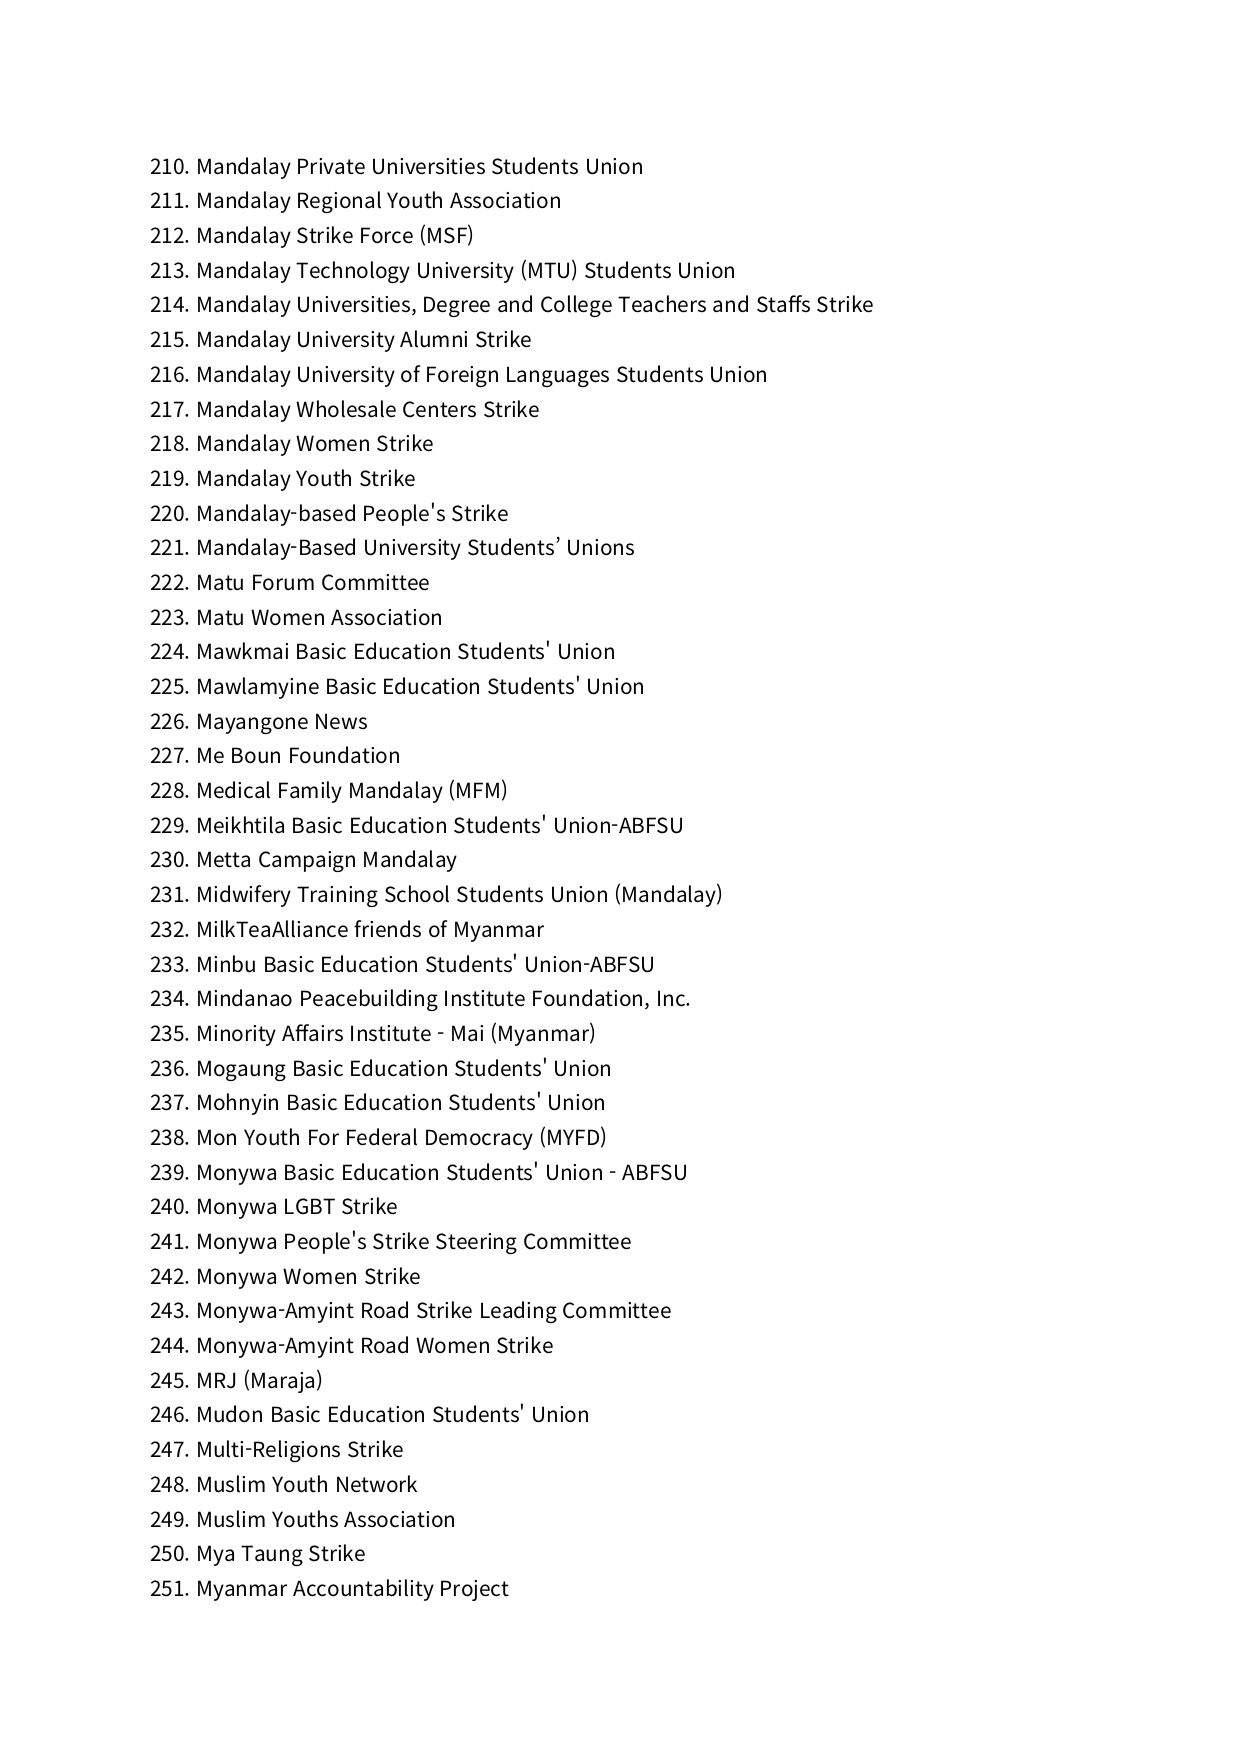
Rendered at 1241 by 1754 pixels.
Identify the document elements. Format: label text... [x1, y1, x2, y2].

text 227. Me Boun Foundation [150, 740, 1090, 770]
text 225. Mawlamyine Basic Education Students' Union [150, 670, 1090, 701]
text 211. Mandalay Regional Youth Association [150, 185, 1090, 215]
text 210. Mandalay Private Universities Students Union [150, 150, 1090, 180]
text 245. MRJ (Maraja) [150, 1364, 1090, 1394]
text 213. Mandalay Technology University (MTU) Students Union [150, 254, 1090, 284]
text 248. Muslim Youth Network [150, 1468, 1090, 1498]
text 239. Monywa Basic Education Students' Union - ABFSU [150, 1156, 1090, 1186]
text 246. Mudon Basic Education Students' Union [150, 1399, 1090, 1429]
text 241. Monywa People's Strike Steering Committee [150, 1225, 1090, 1256]
text 215. Mandalay University Alumni Strike [150, 323, 1090, 354]
text 217. Mandalay Wholesale Centers Strike [150, 393, 1090, 423]
text 232. MilkTeaAlliance friends of Myanmar [150, 913, 1090, 943]
text 238. Mon Youth For Federal Democracy (MYFD) [150, 1121, 1090, 1151]
text 221. Mandalay-Based University Students’ Unions [150, 532, 1090, 562]
text 244. Monywa-Amyint Road Women Strike [150, 1329, 1090, 1359]
text 250. Mya Taung Strike [150, 1537, 1090, 1568]
text 214. Mandalay Universities, Degree and College Teachers and Staffs Strike [150, 289, 1090, 319]
text 230. Metta Campaign Mandalay [150, 844, 1090, 874]
text 249. Muslim Youths Association [150, 1503, 1090, 1533]
text 222. Matu Forum Committee [150, 566, 1090, 596]
text 251. Myanmar Accountability Project [150, 1572, 1090, 1602]
text 220. Mandalay-based People's Strike [150, 497, 1090, 527]
text 237. Mohnyin Basic Education Students' Union [150, 1087, 1090, 1117]
text 212. Mandalay Strike Force (MSF) [150, 219, 1090, 249]
text 234. Mindanao Peacebuilding Institute Foundation, Inc. [150, 982, 1090, 1013]
text 240. Monywa LGBT Strike [150, 1191, 1090, 1221]
text 235. Minority Affairs Institute - Mai (Myanmar) [150, 1017, 1090, 1047]
text 231. Midwifery Training School Students Union (Mandalay) [150, 878, 1090, 909]
text 224. Mawkmai Basic Education Students' Union [150, 636, 1090, 666]
text 216. Mandalay University of Foreign Languages Students Union [150, 358, 1090, 388]
text 226. Mayangone News [150, 705, 1090, 735]
text 219. Mandalay Youth Strike [150, 462, 1090, 492]
text 236. Mogaung Basic Education Students' Union [150, 1052, 1090, 1082]
text 247. Multi-Religions Strike [150, 1433, 1090, 1464]
text 228. Medical Family Mandalay (MFM) [150, 774, 1090, 804]
text 229. Meikhtila Basic Education Students' Union-ABFSU [150, 809, 1090, 839]
text 242. Monywa Women Strike [150, 1260, 1090, 1290]
text 233. Minbu Basic Education Students' Union-ABFSU [150, 948, 1090, 978]
text 243. Monywa-Amyint Road Strike Leading Committee [150, 1295, 1090, 1325]
text 218. Mandalay Women Strike [150, 427, 1090, 458]
text 223. Matu Women Association [150, 601, 1090, 631]
